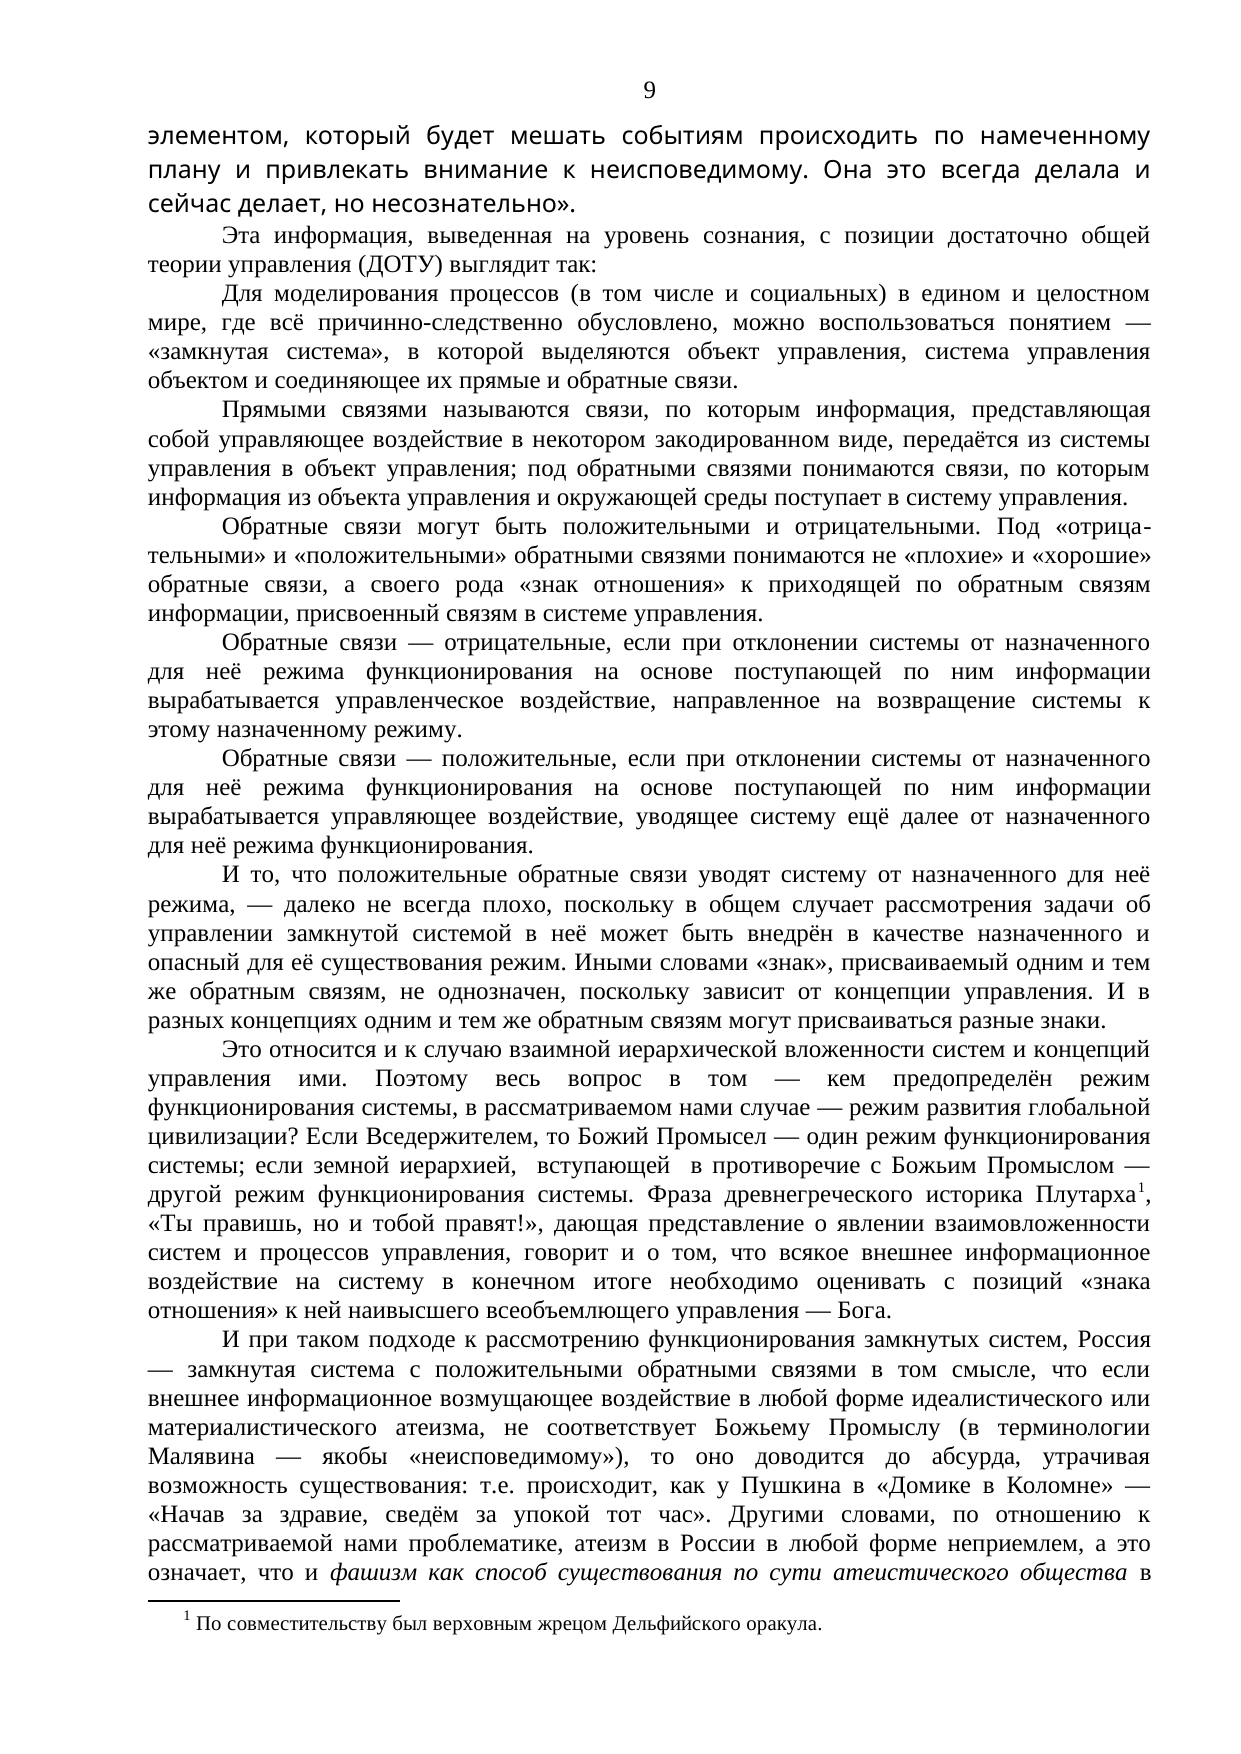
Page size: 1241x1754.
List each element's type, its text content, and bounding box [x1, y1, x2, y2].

text Обратные связи могут быть положительными и отрицательными. Под «отрица­тельными» и «положи­тель­ными» обратными связями понимаются не «плохие» и «хоро­шие» обратные связи, а своего рода «знак от­но­шения» к приходящей по обратным связям информации, присвоенный связям в системе управления. [148, 511, 1152, 627]
text элементом, который будет мешать событиям происходить по намеченному плану и привлекать внимание к неисповедимому. Она это всегда делала и сейчас делает, но несознательно». [148, 118, 1152, 220]
text Обратные связи — положительные, если при отклонении системы от назначенного для неё режима функционирования на основе поступающей по ним информации вырабатывается управляющее воздействие, уводящее систему ещё далее от назначенного для неё режима функционирования. [148, 743, 1152, 859]
text Прямыми связями называются связи, по которым информация, представляющая собой управляющее воздействие в некотором закодированном виде, передаётся из системы управления в объект управления; под обратными связями понимаются связи, по которым информация из объекта управления и окружающей среды поступает в систему управления. [148, 394, 1152, 511]
text По совместительству был верховным жрецом Дельфийского оракула. [148, 1607, 1152, 1636]
text И при таком подходе к рассмотрению функционирования замкнутых систем, Россия — замкнутая система с положительными обратными связями в том смысле, что если внешнее информационное возмущающее воздействие в любой форме идеалистического или материалистического атеизма, не соответствует Божьему Промыслу (в терминологии Малявина — якобы «неисповедимому»), то оно доводится до абсурда, утрачивая возможность существования: т.е. происходит, как у Пушкина в «Домике в Коломне» — «Начав за здравие, сведём за упокой тот час». Другими словами, по отношению к рассматриваемой нами проблематике, атеизм в России в любой форме неприемлем, а это означает, что и фашизм как способ существования по сути атеистического общества в [148, 1324, 1152, 1586]
text Эта информация, выведенная на уровень сознания, с позиции достаточно общей теории управления (ДОТУ) выглядит так: [148, 220, 1152, 278]
text Это относится и к случаю взаимной иерархической вложенности систем и концепций управления ими. Поэтому весь вопрос в том — кем предопределён режим функционирования системы, в рассматриваемом нами случае — режим развития глобальной цивилизации? Если Вседержителем, то Божий Промысел — один режим функционирования системы; если земной иерархией, вступающей в противоречие с Божьим Промыслом — другой режим функционирования системы. Фраза древнегреческого историка Плутарха, «Ты правишь, но и тобой правят!», дающая представление о явлении взаимовложенности систем и процессов управления, говорит и о том, что всякое внешнее информационное воздействие на систему в конечном итоге необходимо оценивать с позиций «знака отношения» к ней наивысшего всеобъемлющего управления — Бога. [148, 1034, 1152, 1324]
text Для моделирования процессов (в том числе и социальных) в едином и целостном мире, где всё причинно-следственно обусловлено, можно воспользоваться понятием — «замкнутая система», в которой выделяются объект управления, система управления объектом и соединяющее их прямые и обратные связи. [148, 278, 1152, 394]
text Обратные связи — отрицательные, если при отклонении системы от назначенного для неё режима функционирования на основе поступающей по ним информации вырабатывается управленческое воздействие, направленное на возвращение системы к этому назначенному режиму. [148, 627, 1152, 743]
text И то, что положительные обратные связи уводят систему от назначенного для неё режима, — далеко не всегда плохо, поскольку в общем случает рассмотрения задачи об управлении замкнутой системой в неё может быть внедрён в качестве назначенного и опасный для её существования режим. Иными словами «знак», присваиваемый одним и тем же обратным связям, не однозначен, поскольку зависит от концепции управления. И в разных концепциях одним и тем же обратным связям могут присваиваться разные знаки. [148, 859, 1152, 1034]
